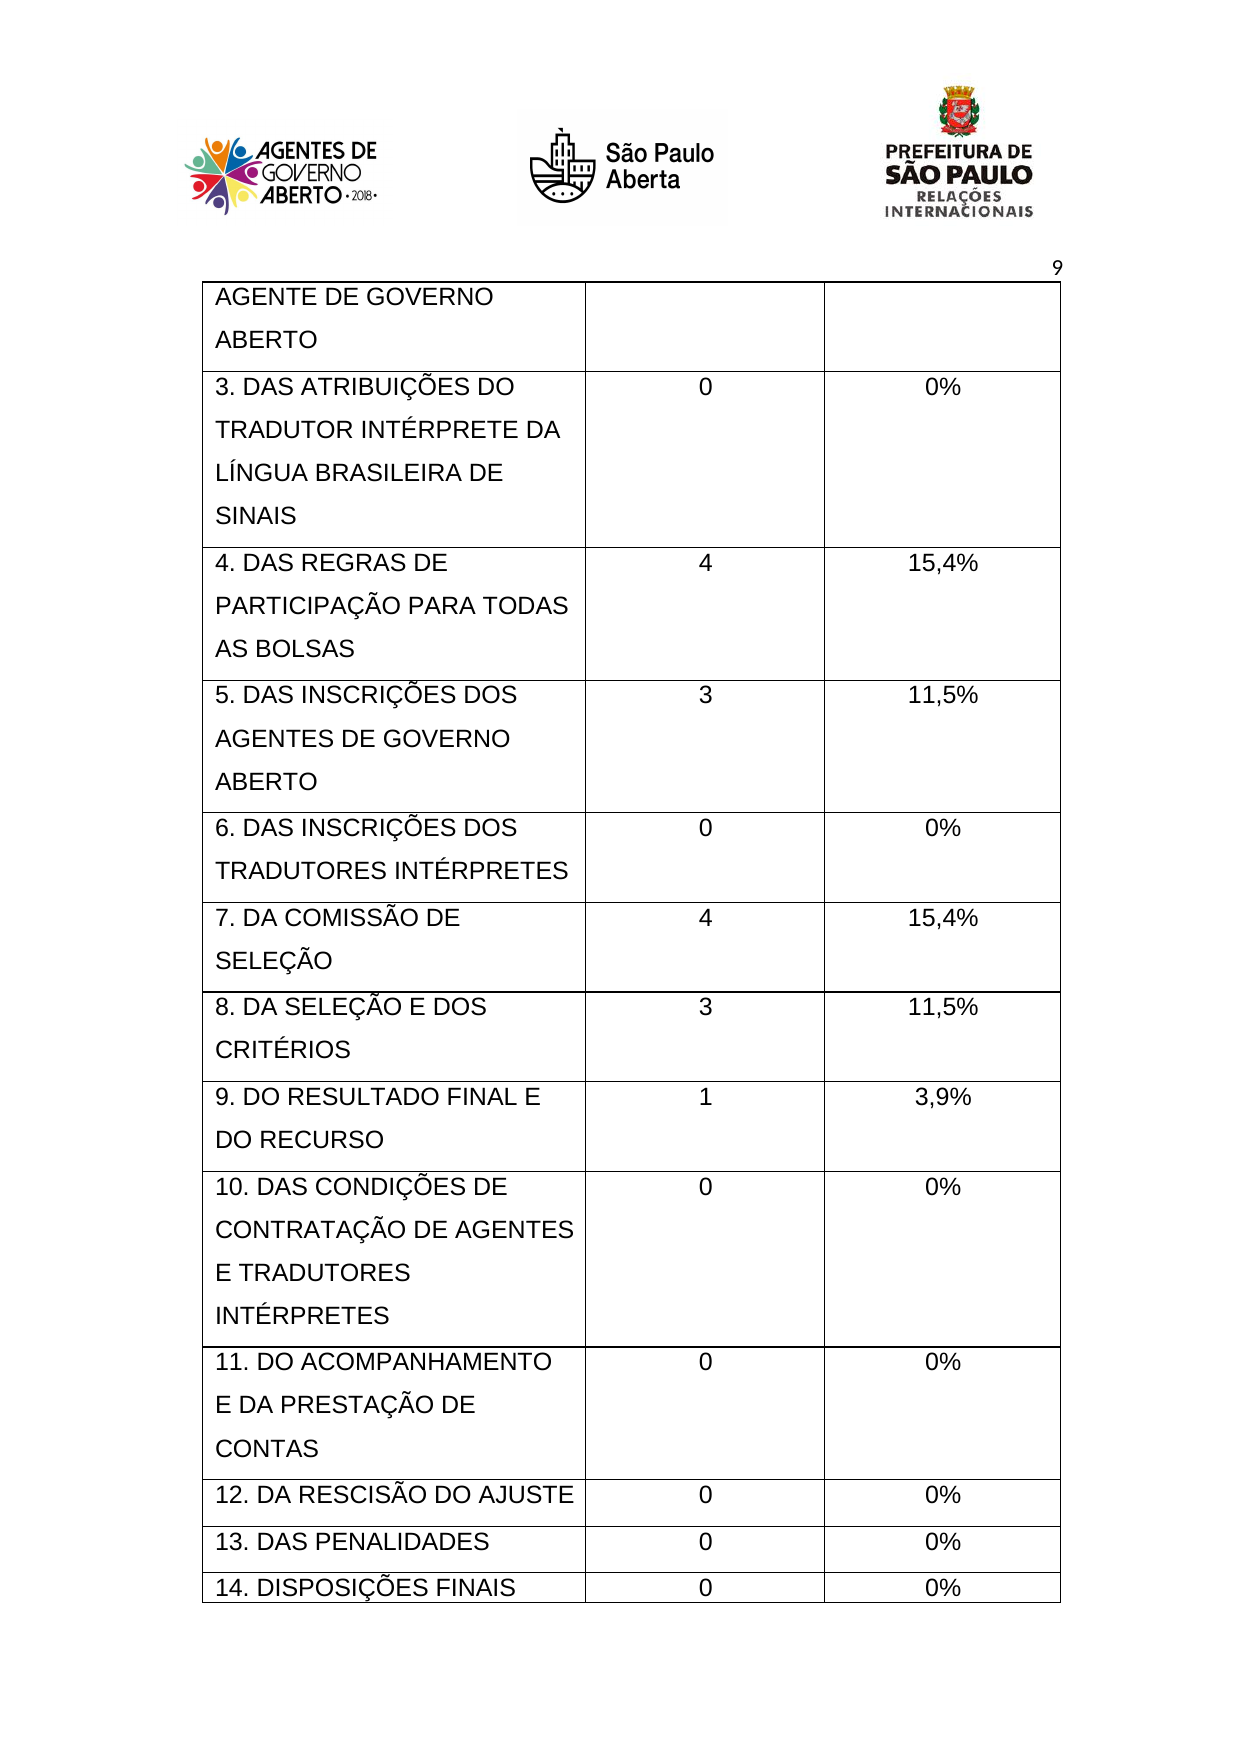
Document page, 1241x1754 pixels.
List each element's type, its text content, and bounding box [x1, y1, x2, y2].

table_cell 0 [586, 1172, 824, 1346]
table_cell [825, 283, 1060, 371]
table_cell 0% [825, 1573, 1060, 1602]
table_cell 6. DAS INSCRIÇÕES DOS TRADUTORES INTÉRPRETES [203, 813, 585, 902]
table_cell 11. DO ACOMPANHAMENTO E DA PRESTAÇÃO DE CONTAS [203, 1348, 585, 1479]
table_cell [586, 283, 824, 371]
picture [873, 73, 1043, 226]
table_cell 0% [825, 372, 1060, 547]
table_cell 8. DA SELEÇÃO E DOS CRITÉRIOS [203, 993, 585, 1081]
table_cell 0% [825, 1527, 1060, 1572]
table_cell 13. DAS PENALIDADES [203, 1527, 585, 1572]
table_cell 4 [586, 548, 824, 679]
picture [177, 119, 393, 226]
table_cell 11,5% [825, 681, 1060, 812]
picture [516, 109, 729, 226]
table_cell 0 [586, 1573, 824, 1602]
table_cell 0 [586, 1527, 824, 1572]
table_cell 10. DAS CONDIÇÕES DE CONTRATAÇÃO DE AGENTES E TRADUTORES INTÉRPRETES [203, 1172, 585, 1346]
table_cell 1 [586, 1082, 824, 1171]
table_cell 9. DO RESULTADO FINAL E DO RECURSO [203, 1082, 585, 1171]
table_cell 0% [825, 813, 1060, 902]
table_cell 15,4% [825, 548, 1060, 679]
table_cell 3. DAS ATRIBUIÇÕES DO TRADUTOR INTÉRPRETE DA LÍNGUA BRASILEIRA DE SINAIS [203, 372, 585, 547]
table_cell 0% [825, 1348, 1060, 1479]
table_cell 12. DA RESCISÃO DO AJUSTE [203, 1480, 585, 1526]
table_cell 0 [586, 1480, 824, 1526]
table_cell 15,4% [825, 903, 1060, 991]
table_cell 7. DA COMISSÃO DE SELEÇÃO [203, 903, 585, 991]
table_cell 3 [586, 993, 824, 1081]
table_cell 0 [586, 1348, 824, 1479]
table_cell 3,9% [825, 1082, 1060, 1171]
table_cell 5. DAS INSCRIÇÕES DOS AGENTES DE GOVERNO ABERTO [203, 681, 585, 812]
table_cell 0% [825, 1172, 1060, 1346]
table_cell 3 [586, 681, 824, 812]
table_cell 0 [586, 813, 824, 902]
table_cell AGENTE DE GOVERNO ABERTO [203, 283, 585, 371]
table_cell 14. DISPOSIÇÕES FINAIS [203, 1573, 585, 1602]
table_cell 4 [586, 903, 824, 991]
table_cell 0 [586, 372, 824, 547]
table_cell 11,5% [825, 993, 1060, 1081]
table_cell 4. DAS REGRAS DE PARTICIPAÇÃO PARA TODAS AS BOLSAS [203, 548, 585, 679]
table_cell 0% [825, 1480, 1060, 1526]
